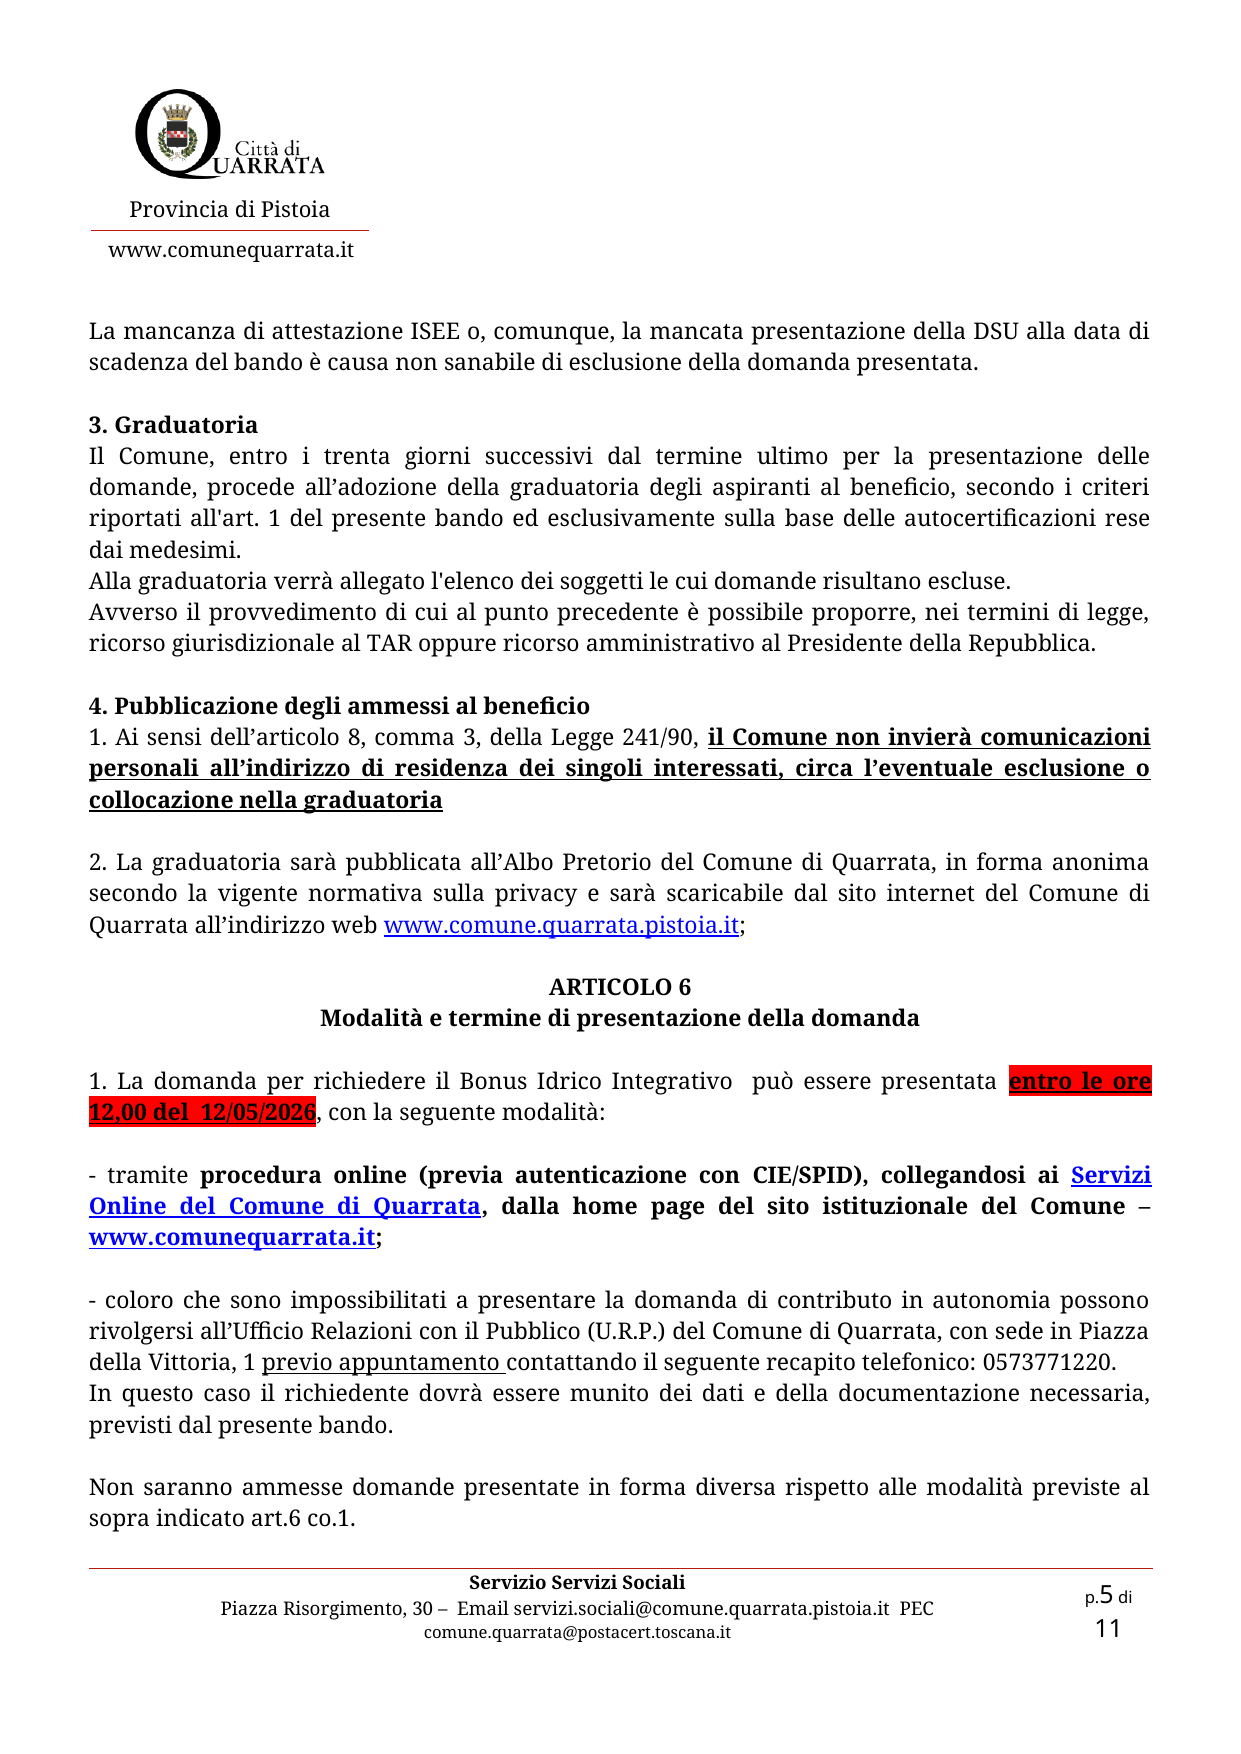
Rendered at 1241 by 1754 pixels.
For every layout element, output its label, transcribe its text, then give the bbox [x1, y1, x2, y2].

text - coloro che sono impossibilitati a presentare la domanda di contributo in autonomia possono rivolgersi all’Ufficio Relazioni con il Pubblico (U.R.P.) del Comune di Quarrata, con sede in Piazza della Vittoria, 1 previo appuntamento contattando il seguente recapito telefonico: 0573771220. [89, 1284, 1152, 1377]
text 1. Ai sensi dell’articolo 8, comma 3, della Legge 241/90, il Comune non invierà comunicazioni personali all’indirizzo di residenza dei singoli interessati, circa l’eventuale esclusione o collocazione nella graduatoria [89, 721, 1152, 815]
text Avverso il provvedimento di cui al punto precedente è possibile proporre, nei termini di legge, ricorso giurisdizionale al TAR oppure ricorso amministrativo al Presidente della Repubblica. [89, 596, 1152, 659]
text Alla graduatoria verrà allegato l'elenco dei soggetti le cui domande risultano escluse. [89, 565, 1152, 596]
text 3. Graduatoria [89, 409, 1152, 440]
text Modalità e termine di presentazione della domanda [89, 1002, 1152, 1034]
text 4. Pubblicazione degli ammessi al beneficio [89, 690, 1152, 721]
picture [135, 89, 325, 179]
text ARTICOLO 6 [89, 971, 1152, 1002]
text La mancanza di attestazione ISEE o, comunque, la mancata presentazione della DSU alla data di scadenza del bando è causa non sanabile di esclusione della domanda presentata. [89, 315, 1152, 377]
text In questo caso il richiedente dovrà essere munito dei dati e della documentazione necessaria, previsti dal presente bando. [89, 1377, 1152, 1440]
text 2. La graduatoria sarà pubblicata all’Albo Pretorio del Comune di Quarrata, in forma anonima secondo la vigente normativa sulla privacy e sarà scaricabile dal sito internet del Comune di Quarrata all’indirizzo web www.comune.quarrata.pistoia.it; [89, 846, 1152, 940]
text Il Comune, entro i trenta giorni successivi dal termine ultimo per la presentazione delle domande, procede all’adozione della graduatoria degli aspiranti al beneficio, secondo i criteri riportati all'art. 1 del presente bando ed esclusivamente sulla base delle autocertificazioni rese dai medesimi. [89, 440, 1152, 565]
text 1. La domanda per richiedere il Bonus Idrico Integrativo può essere presentata entro le ore 12,00 del 12/05/2026, con la seguente modalità: [89, 1065, 1152, 1127]
text - tramite procedura online (previa autenticazione con CIE/SPID), collegandosi ai Servizi Online del Comune di Quarrata, dalla home page del sito istituzionale del Comune – www.comunequarrata.it; [89, 1159, 1152, 1252]
text Non saranno ammesse domande presentate in forma diversa rispetto alle modalità previste al sopra indicato art.6 co.1. [89, 1471, 1152, 1534]
